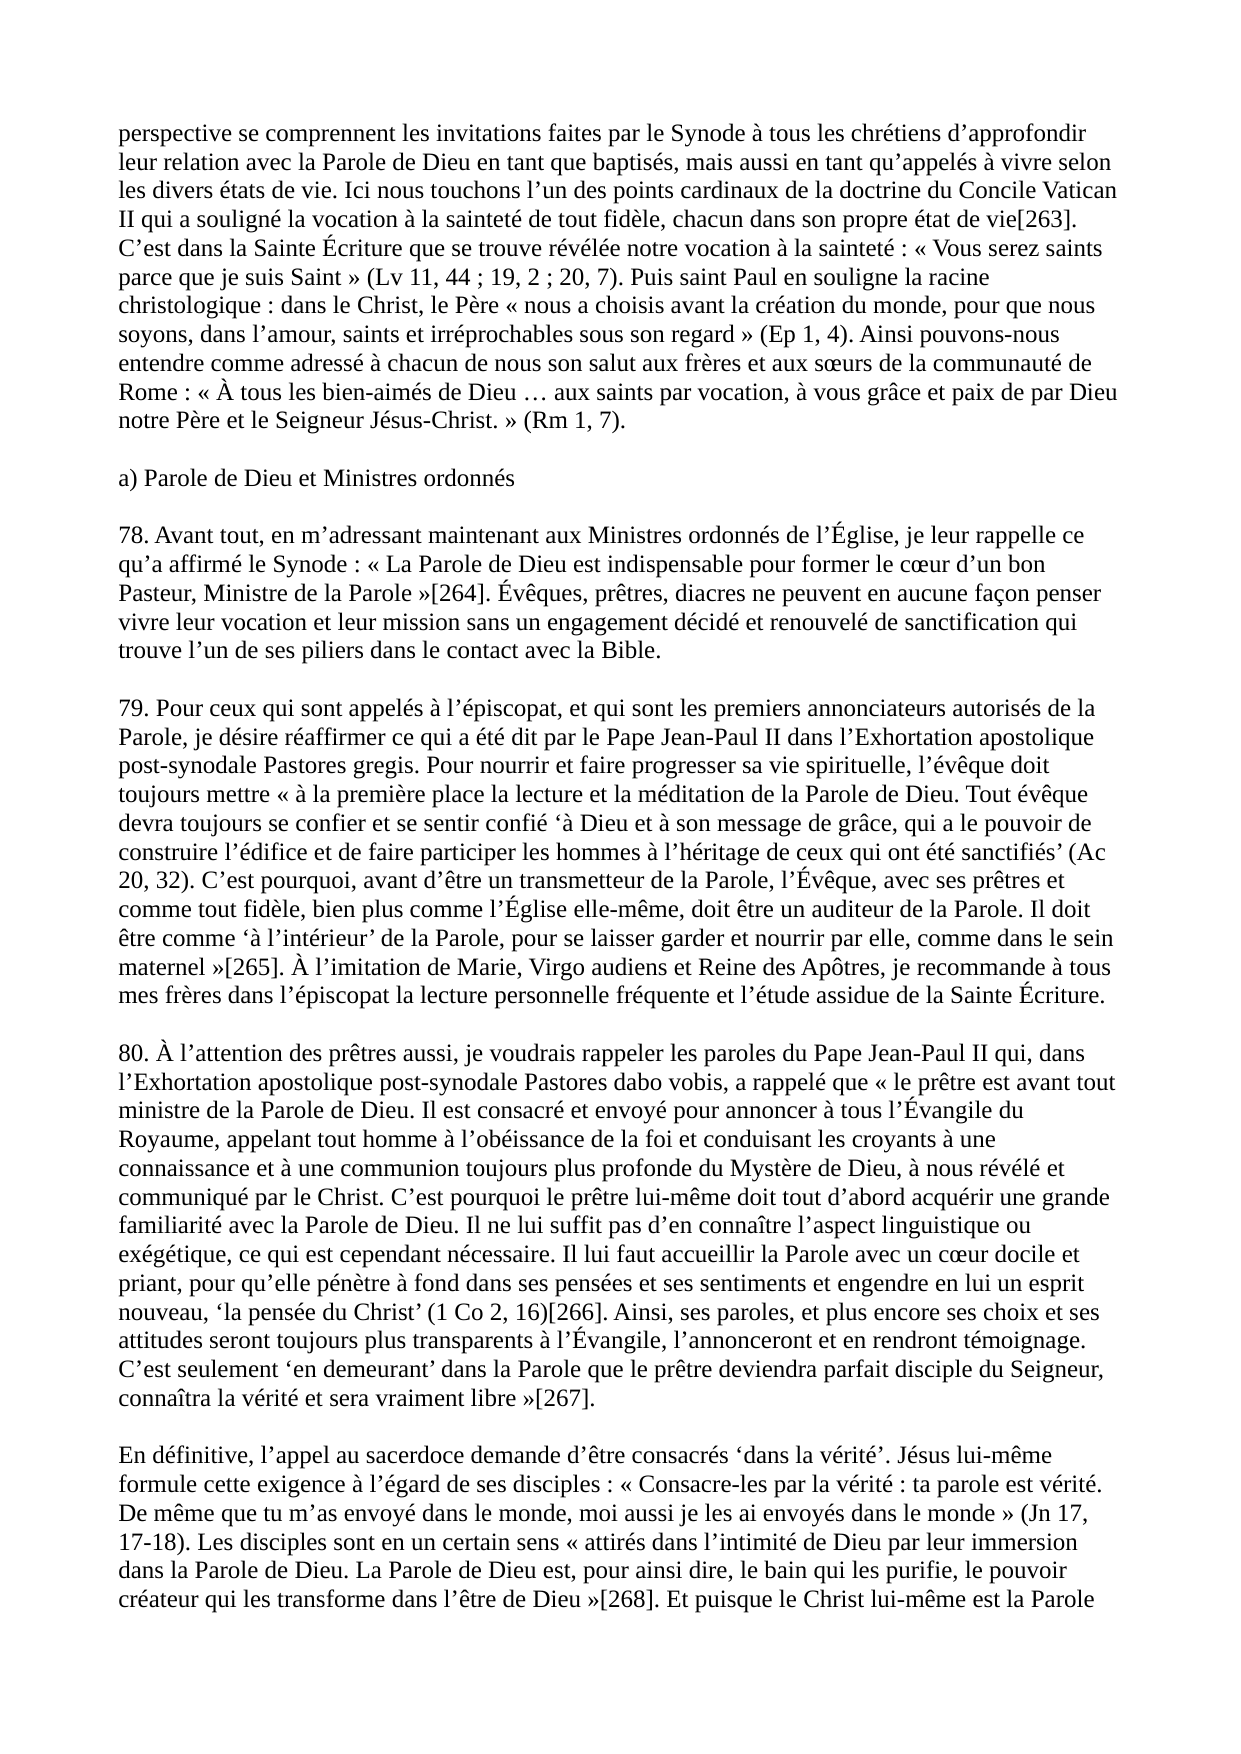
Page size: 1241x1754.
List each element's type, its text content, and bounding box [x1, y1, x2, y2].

text perspective se comprennent les invitations faites par le Synode à tous les chrétiens d’approfondir leur relation avec la Parole de Dieu en tant que baptisés, mais aussi en tant qu’appelés à vivre selon les divers états de vie. Ici nous touchons l’un des points cardinaux de la doctrine du Concile Vatican II qui a souligné la vocation à la sainteté de tout fidèle, chacun dans son propre état de vie[263]. C’est dans la Sainte Écriture que se trouve révélée notre vocation à la sainteté : « Vous serez saints parce que je suis Saint » (Lv 11, 44 ; 19, 2 ; 20, 7). Puis saint Paul en souligne la racine christologique : dans le Christ, le Père « nous a choisis avant la création du monde, pour que nous soyons, dans l’amour, saints et irréprochables sous son regard » (Ep 1, 4). Ainsi pouvons-nous entendre comme adressé à chacun de nous son salut aux frères et aux sœurs de la communauté de Rome : « À tous les bien-aimés de Dieu … aux saints par vocation, à vous grâce et paix de par Dieu notre Père et le Seigneur Jésus-Christ. » (Rm 1, 7). [118, 118, 1122, 434]
text 80. À l’attention des prêtres aussi, je voudrais rappeler les paroles du Pape Jean-Paul II qui, dans l’Exhortation apostolique post-synodale Pastores dabo vobis, a rappelé que « le prêtre est avant tout ministre de la Parole de Dieu. Il est consacré et envoyé pour annoncer à tous l’Évangile du Royaume, appelant tout homme à l’obéissance de la foi et conduisant les croyants à une connaissance et à une communion toujours plus profonde du Mystère de Dieu, à nous révélé et communiqué par le Christ. C’est pourquoi le prêtre lui-même doit tout d’abord acquérir une grande familiarité avec la Parole de Dieu. Il ne lui suffit pas d’en connaître l’aspect linguistique ou exégétique, ce qui est cependant nécessaire. Il lui faut accueillir la Parole avec un cœur docile et priant, pour qu’elle pénètre à fond dans ses pensées et ses sentiments et engendre en lui un esprit nouveau, ‘la pensée du Christ’ (1 Co 2, 16)[266]. Ainsi, ses paroles, et plus encore ses choix et ses attitudes seront toujours plus transparents à l’Évangile, l’annonceront et en rendront témoignage. C’est seulement ‘en demeurant’ dans la Parole que le prêtre deviendra parfait disciple du Seigneur, connaîtra la vérité et sera vraiment libre »[267]. [118, 1038, 1122, 1412]
text a) Parole de Dieu et Ministres ordonnés [118, 463, 1122, 492]
text 79. Pour ceux qui sont appelés à l’épiscopat, et qui sont les premiers annonciateurs autorisés de la Parole, je désire réaffirmer ce qui a été dit par le Pape Jean-Paul II dans l’Exhortation apostolique post-synodale Pastores gregis. Pour nourrir et faire progresser sa vie spirituelle, l’évêque doit toujours mettre « à la première place la lecture et la méditation de la Parole de Dieu. Tout évêque devra toujours se confier et se sentir confié ‘à Dieu et à son message de grâce, qui a le pouvoir de construire l’édifice et de faire participer les hommes à l’héritage de ceux qui ont été sanctifiés’ (Ac 20, 32). C’est pourquoi, avant d’être un transmetteur de la Parole, l’Évêque, avec ses prêtres et comme tout fidèle, bien plus comme l’Église elle-même, doit être un auditeur de la Parole. Il doit être comme ‘à l’intérieur’ de la Parole, pour se laisser garder et nourrir par elle, comme dans le sein maternel »[265]. À l’imitation de Marie, Virgo audiens et Reine des Apôtres, je recommande à tous mes frères dans l’épiscopat la lecture personnelle fréquente et l’étude assidue de la Sainte Écriture. [118, 693, 1122, 1009]
text En définitive, l’appel au sacerdoce demande d’être consacrés ‘dans la vérité’. Jésus lui-même formule cette exigence à l’égard de ses disciples : « Consacre-les par la vérité : ta parole est vérité. De même que tu m’as envoyé dans le monde, moi aussi je les ai envoyés dans le monde » (Jn 17, 17-18). Les disciples sont en un certain sens « attirés dans l’intimité de Dieu par leur immersion dans la Parole de Dieu. La Parole de Dieu est, pour ainsi dire, le bain qui les purifie, le pouvoir créateur qui les transforme dans l’être de Dieu »[268]. Et puisque le Christ lui-même est la Parole [118, 1441, 1122, 1613]
text 78. Avant tout, en m’adressant maintenant aux Ministres ordonnés de l’Église, je leur rappelle ce qu’a affirmé le Synode : « La Parole de Dieu est indispensable pour former le cœur d’un bon Pasteur, Ministre de la Parole »[264]. Évêques, prêtres, diacres ne peuvent en aucune façon penser vivre leur vocation et leur mission sans un engagement décidé et renouvelé de sanctification qui trouve l’un de ses piliers dans le contact avec la Bible. [118, 521, 1122, 664]
